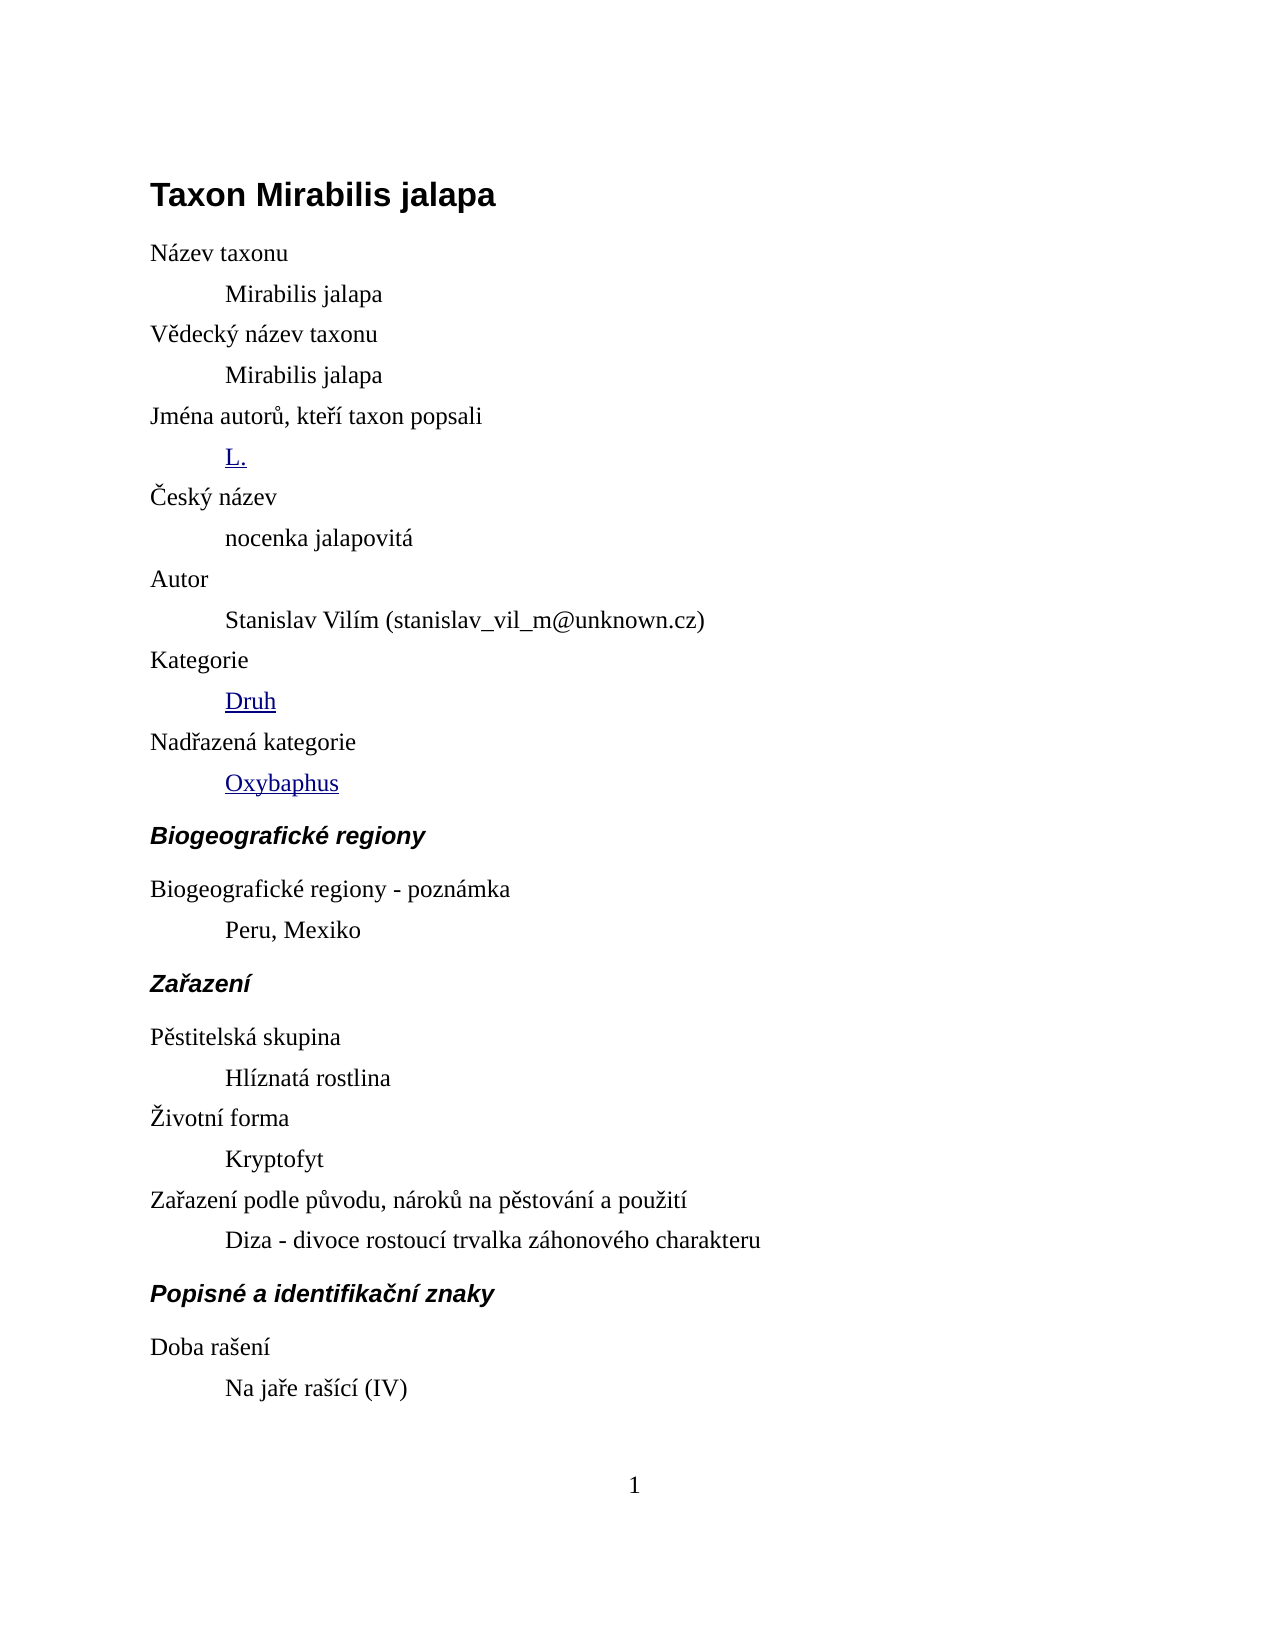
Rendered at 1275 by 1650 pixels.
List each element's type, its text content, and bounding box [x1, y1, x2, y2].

text Kryptofyt [225, 1144, 1125, 1173]
text Hlíznatá rostlina [225, 1063, 1125, 1091]
subtitle Zařazení [150, 969, 1125, 997]
text Stanislav Vilím (stanislav_vil_m@unknown.cz) [225, 605, 1125, 633]
text Na jaře rašící (IV) [225, 1373, 1125, 1402]
text nocenka jalapovitá [225, 523, 1125, 552]
text Kategorie [150, 645, 1125, 674]
text Jména autorů, kteří taxon popsali [150, 401, 1125, 430]
subtitle Taxon Mirabilis jalapa [150, 175, 1125, 214]
text Oxybaphus [225, 768, 1125, 796]
text L. [225, 442, 1125, 471]
text Zařazení podle původu, nároků na pěstování a použití [150, 1185, 1125, 1213]
subtitle Biogeografické regiony [150, 821, 1125, 850]
text Doba rašení [150, 1332, 1125, 1361]
text Vědecký název taxonu [150, 319, 1125, 348]
text Název taxonu [150, 238, 1125, 267]
text Diza - divoce rostoucí trvalka záhonového charakteru [225, 1226, 1125, 1254]
text Druh [225, 686, 1125, 715]
text Český název [150, 482, 1125, 511]
text Autor [150, 564, 1125, 593]
text Nadřazená kategorie [150, 727, 1125, 756]
text Peru, Mexiko [225, 915, 1125, 944]
text Mirabilis jalapa [225, 360, 1125, 389]
text Mirabilis jalapa [225, 279, 1125, 308]
text Pěstitelská skupina [150, 1022, 1125, 1051]
text Biogeografické regiony - poznámka [150, 874, 1125, 903]
text Životní forma [150, 1103, 1125, 1132]
subtitle Popisné a identifikační znaky [150, 1279, 1125, 1308]
